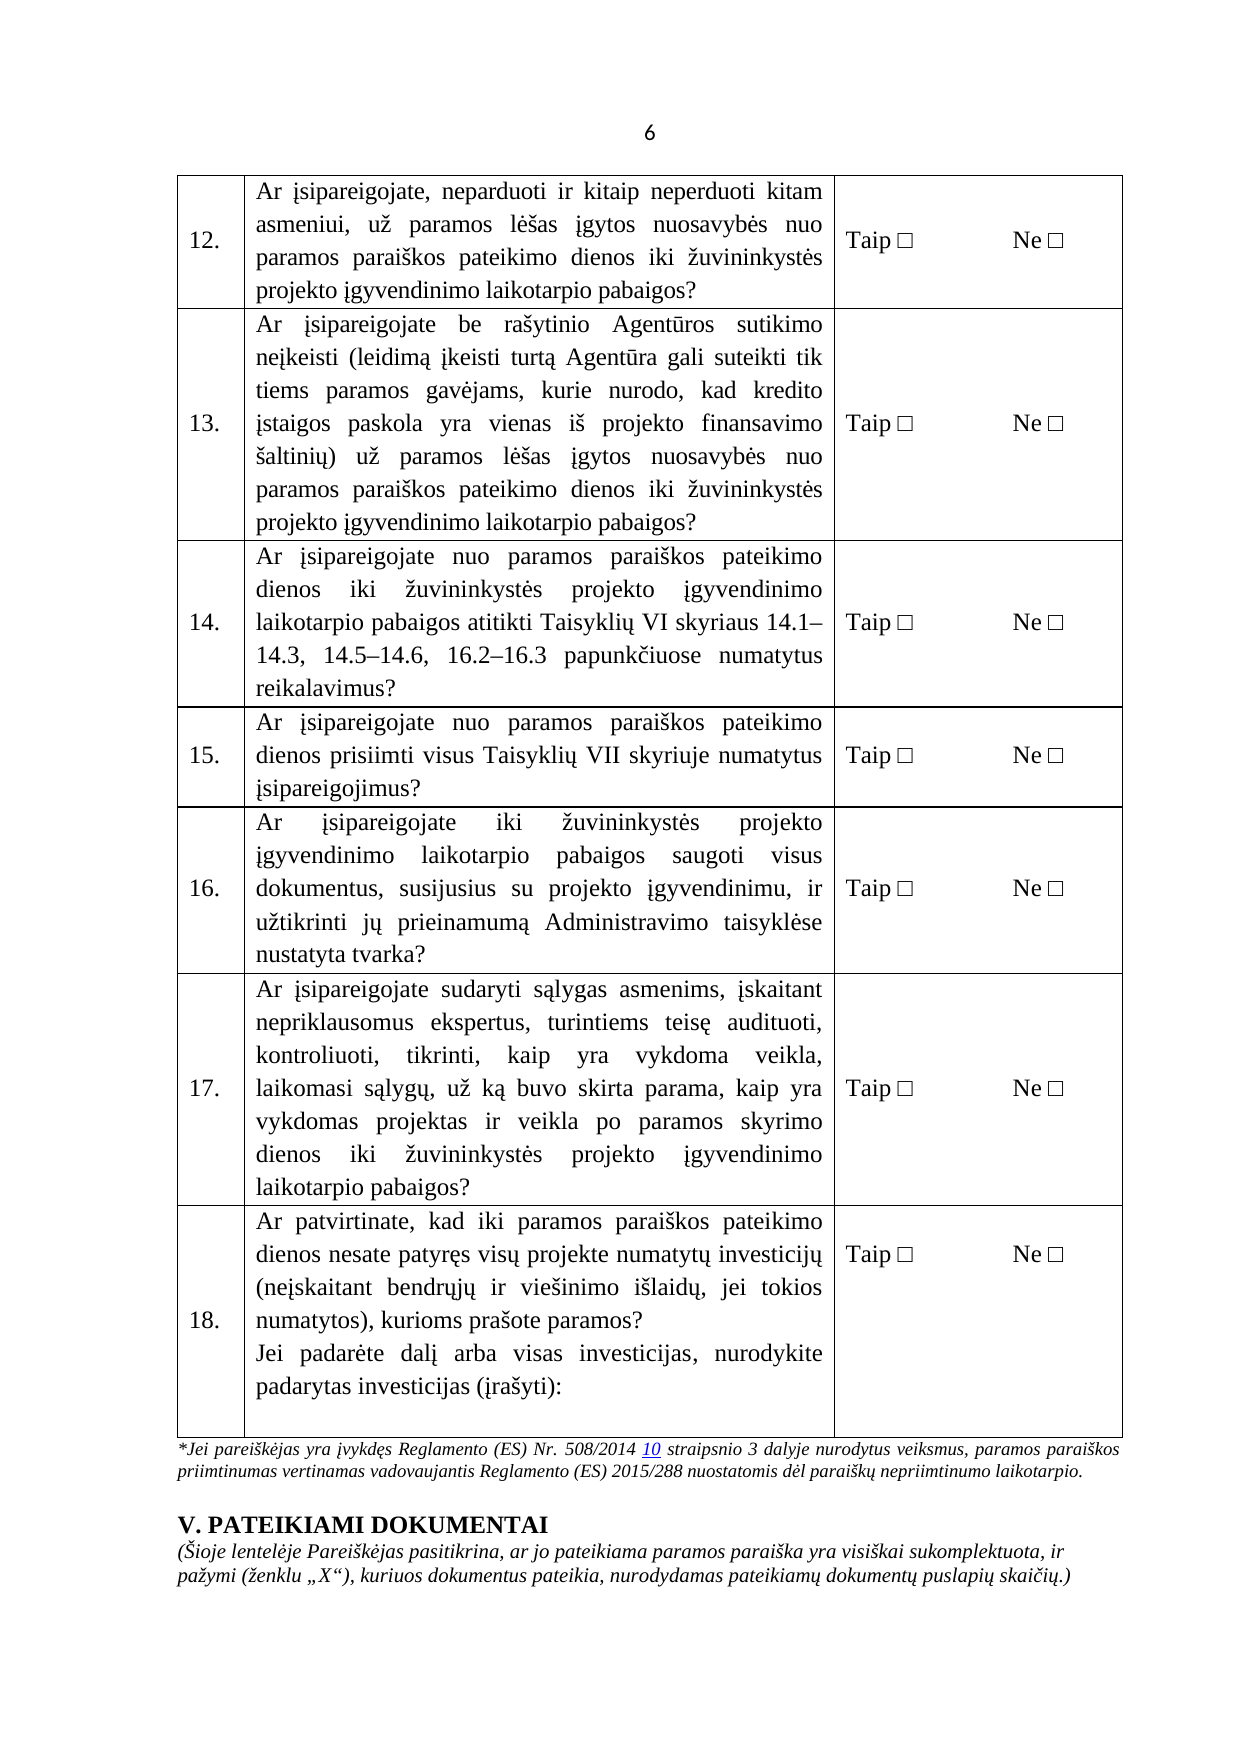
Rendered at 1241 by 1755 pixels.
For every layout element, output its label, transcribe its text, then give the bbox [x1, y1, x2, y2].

table_cell Ar įsipareigojate iki žuvininkystės projekto įgyvendinimo laikotarpio pabaigos saugoti visus dokumentus, susijusius su projekto įgyvendinimu, ir užtikrinti jų prieinamumą Administravimo taisyklėse nustatyta tvarka? [245, 808, 834, 973]
table_cell Taip □ Ne □ [835, 541, 1122, 706]
table_cell 17. [178, 974, 244, 1205]
table_cell Taip □ Ne □ [835, 1206, 1122, 1437]
table_cell Taip □ Ne □ [835, 176, 1122, 308]
table_cell 15. [178, 708, 244, 806]
table_cell Taip □ Ne □ [835, 974, 1122, 1205]
table_cell Ar įsipareigojate be rašytinio Agentūros sutikimo neįkeisti (leidimą įkeisti turtą Agentūra gali suteikti tik tiems paramos gavėjams, kurie nurodo, kad kredito įstaigos paskola yra vienas iš projekto finansavimo šaltinių) už paramos lėšas įgytos nuosavybės nuo paramos paraiškos pateikimo dienos iki žuvininkystės projekto įgyvendinimo laikotarpio pabaigos? [245, 309, 834, 540]
table_cell 13. [178, 309, 244, 540]
table_cell Ar įsipareigojate nuo paramos paraiškos pateikimo dienos prisiimti visus Taisyklių VII skyriuje numatytus įsipareigojimus? [245, 708, 834, 806]
table_cell 14. [178, 541, 244, 706]
table_cell Taip □ Ne □ [835, 808, 1122, 973]
table_cell Ar patvirtinate, kad iki paramos paraiškos pateikimo dienos nesate patyręs visų projekte numatytų investicijų (neįskaitant bendrųjų ir viešinimo išlaidų, jei tokios numatytos), kurioms prašote paramos? Jei padarėte dalį arba visas investicijas, nurodykite padarytas investicijas (įrašyti): [245, 1206, 834, 1437]
table_cell Ar įsipareigojate sudaryti sąlygas asmenims, įskaitant nepriklausomus ekspertus, turintiems teisę audituoti, kontroliuoti, tikrinti, kaip yra vykdoma veikla, laikomasi sąlygų, už ką buvo skirta parama, kaip yra vykdomas projektas ir veikla po paramos skyrimo dienos iki žuvininkystės projekto įgyvendinimo laikotarpio pabaigos? [245, 974, 834, 1205]
table_cell Ar įsipareigojate, neparduoti ir kitaip neperduoti kitam asmeniui, už paramos lėšas įgytos nuosavybės nuo paramos paraiškos pateikimo dienos iki žuvininkystės projekto įgyvendinimo laikotarpio pabaigos? [245, 176, 834, 308]
table_cell 16. [178, 808, 244, 973]
table_cell 18. [178, 1206, 244, 1437]
table_cell Ar įsipareigojate nuo paramos paraiškos pateikimo dienos iki žuvininkystės projekto įgyvendinimo laikotarpio pabaigos atitikti Taisyklių VI skyriaus 14.1–14.3, 14.5–14.6, 16.2–16.3 papunkčiuose numatytus reikalavimus? [245, 541, 834, 706]
table_cell Taip □ Ne □ [835, 309, 1122, 540]
table_cell Taip □ Ne □ [835, 708, 1122, 806]
text V. PATEIKIAMi DOKUMENTAI [177, 1510, 1122, 1539]
table_cell 12. [178, 176, 244, 308]
text *Jei pareiškėjas yra įvykdęs Reglamento (ES) Nr. 508/2014 10 straipsnio 3 dalyje nurodytus veiksmus, paramos paraiškos priimtinumas vertinamas vadovaujantis Reglamento (ES) 2015/288 nuostatomis dėl paraiškų nepriimtinumo laikotarpio. [177, 1438, 1122, 1481]
text (Šioje lentelėje Pareiškėjas pasitikrina, ar jo pateikiama paramos paraiška yra visiškai sukomplektuota, ir pažymi (ženklu „X“), kuriuos dokumentus pateikia, nurodydamas pateikiamų dokumentų puslapių skaičių.) [177, 1539, 1122, 1587]
